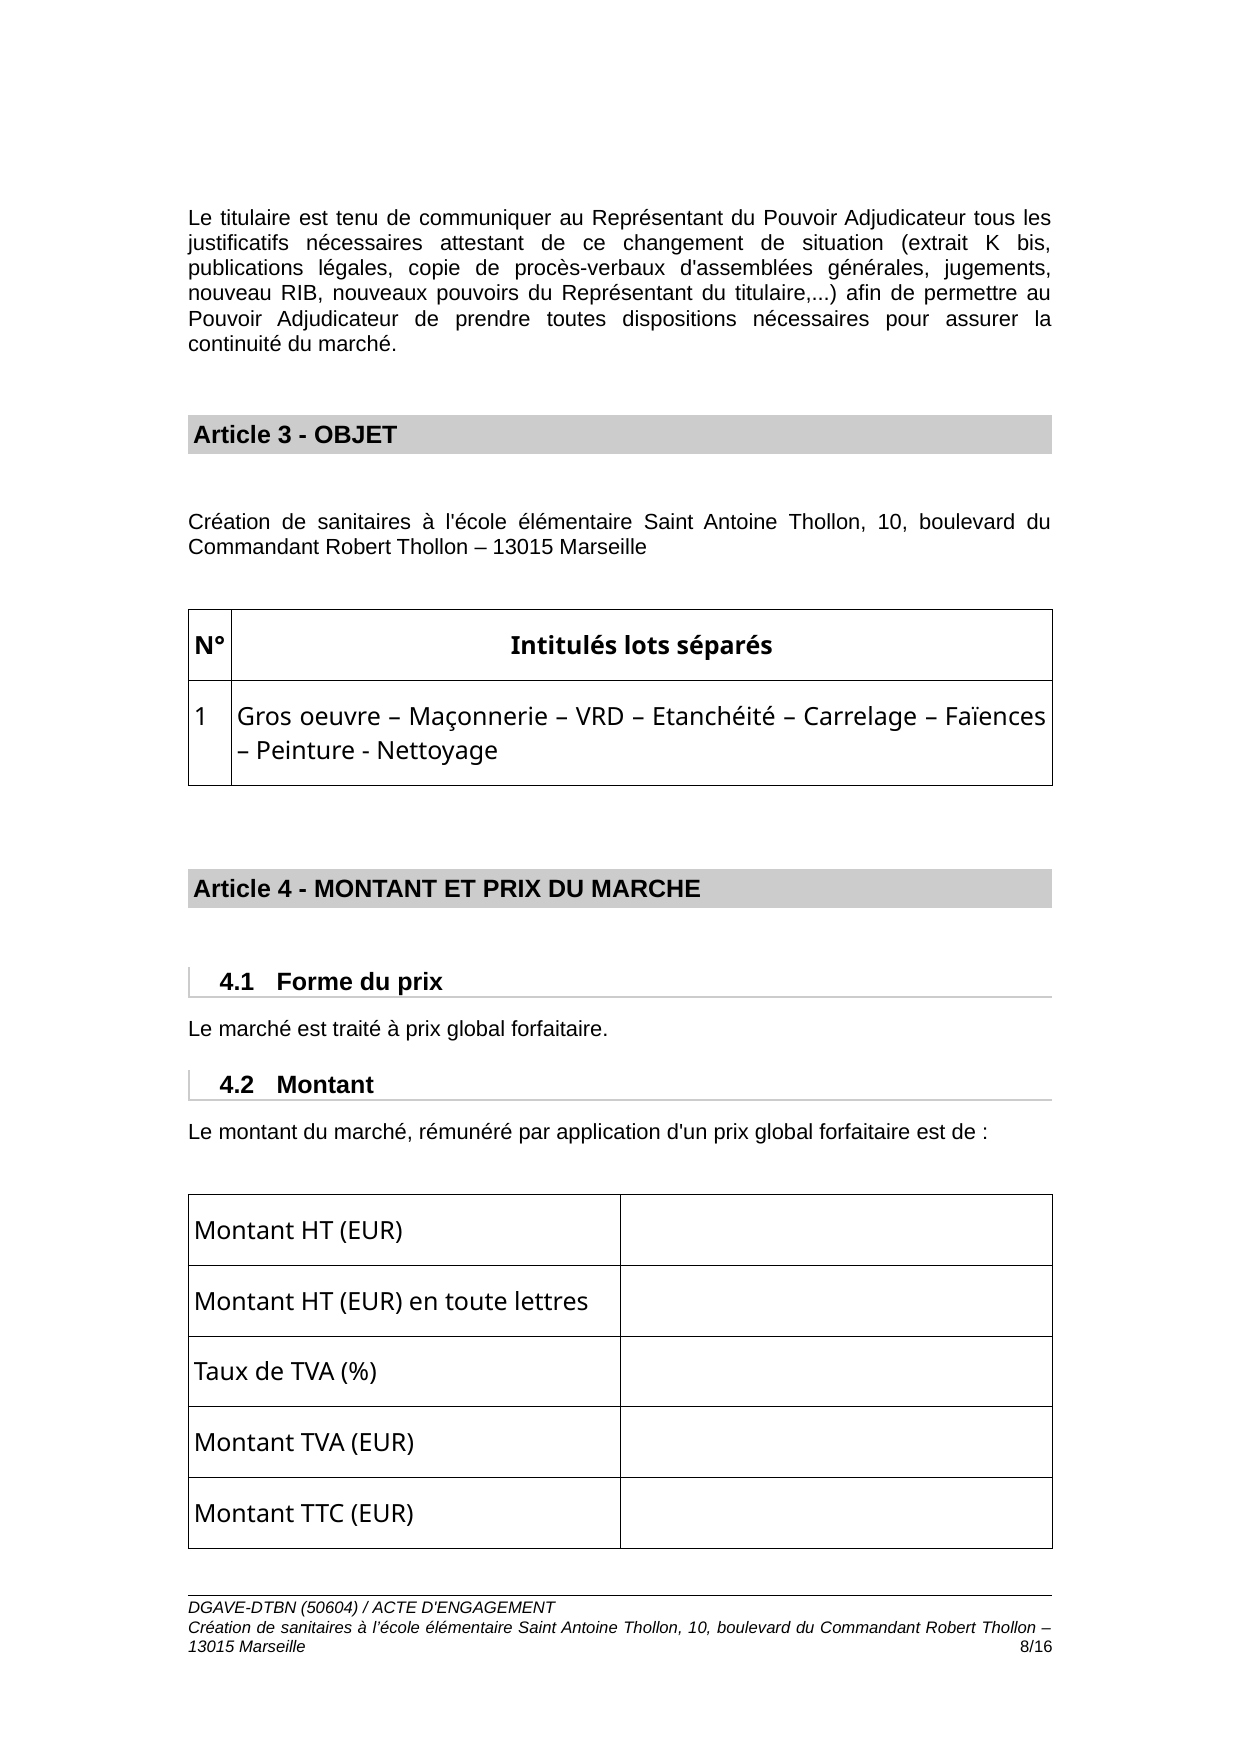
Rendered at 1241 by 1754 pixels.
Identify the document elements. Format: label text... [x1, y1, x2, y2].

text Création de sanitaires à l'école élémentaire Saint Antoine Thollon, 10, boulevard du Commandant Robert Thollon – 13015 Marseille [188, 508, 1052, 559]
table_cell Gros oeuvre – Maçonnerie – VRD – Etanchéité – Carrelage – Faïences – Peinture - Nettoyage [232, 681, 1052, 785]
table_cell [621, 1266, 1052, 1336]
table_cell [621, 1407, 1052, 1477]
table_header Montant HT (EUR) [189, 1195, 620, 1265]
table_cell Montant TVA (EUR) [189, 1407, 620, 1477]
text Le marché est traité à prix global forfaitaire. [188, 1016, 1052, 1041]
text Le montant du marché, rémunéré par application d'un prix global forfaitaire est de : [188, 1119, 1052, 1144]
table_header [621, 1195, 1052, 1265]
table_header Intitulés lots séparés [232, 610, 1052, 680]
text Le titulaire est tenu de communiquer au Représentant du Pouvoir Adjudicateur tous les justificatifs nécessaires attestant de ce changement de situation (extrait K bis, publications légales, copie de procès-verbaux d'assemblées générales, jugements, nouveau RIB, nouveaux pouvoirs du Représentant du titulaire,...) afin de permettre au Pouvoir Adjudicateur de prendre toutes dispositions nécessaires pour assurer la continuité du marché. [188, 204, 1052, 356]
table_cell Montant HT (EUR) en toute lettres [189, 1266, 620, 1336]
table_cell [621, 1478, 1052, 1547]
subtitle OBJET [190, 417, 1050, 452]
table_cell Taux de TVA (%) [189, 1337, 620, 1406]
table_cell [621, 1337, 1052, 1406]
subtitle Forme du prix [190, 967, 1052, 996]
table_header N° [189, 610, 231, 680]
table_cell Montant TTC (EUR) [189, 1478, 620, 1547]
subtitle Montant [190, 1070, 1052, 1099]
subtitle MONTANT ET PRIX DU MARCHE [190, 871, 1050, 906]
table_cell 1 [189, 681, 231, 785]
